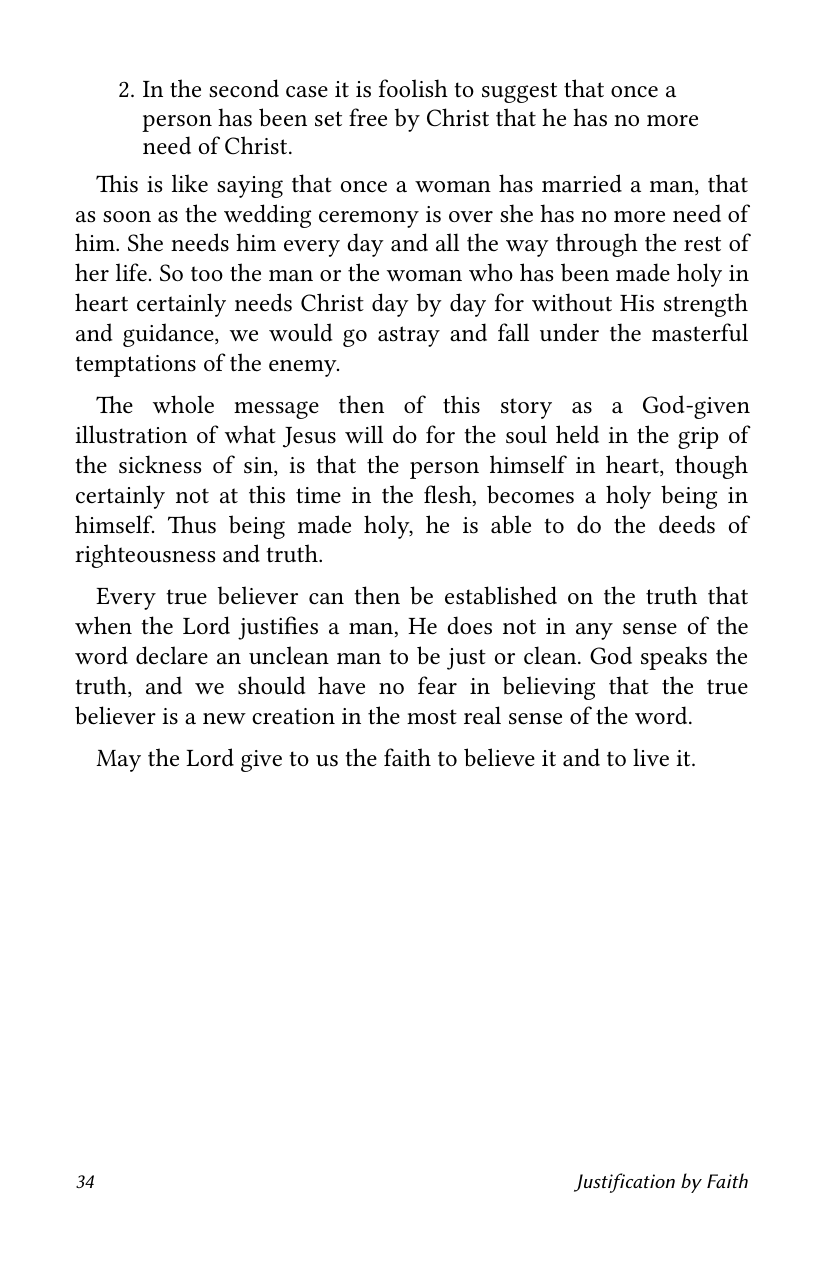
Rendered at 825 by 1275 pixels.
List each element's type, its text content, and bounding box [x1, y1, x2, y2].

text Every true believer can then be established on the truth that when the Lord justifies a man, He does not in any sense of the word declare an unclean man to be just or clean. God speaks the truth, and we should have no fear in believing that the true believer is a new creation in the most real sense of the word. [75, 582, 750, 731]
text May the Lord give to us the faith to believe it and to live it. [75, 744, 750, 773]
list In the second case it is foolish to suggest that once a person has been set free by Christ that he has no more need of Christ. [135, 75, 750, 161]
text This is like saying that once a woman has married a man, that as soon as the wedding ceremony is over she has no more need of him. She needs him every day and all the way through the rest of her life. So too the man or the woman who has been made holy in heart certainly needs Christ day by day for without His strength and guidance, we would go astray and fall under the masterful temptations of the enemy. [75, 170, 750, 378]
text The whole message then of this story as a God-given illustration of what Jesus will do for the soul held in the grip of the sickness of sin, is that the person himself in heart, though certainly not at this time in the flesh, becomes a holy being in himself. Thus being made holy, he is able to do the deeds of righteousness and truth. [75, 391, 750, 569]
